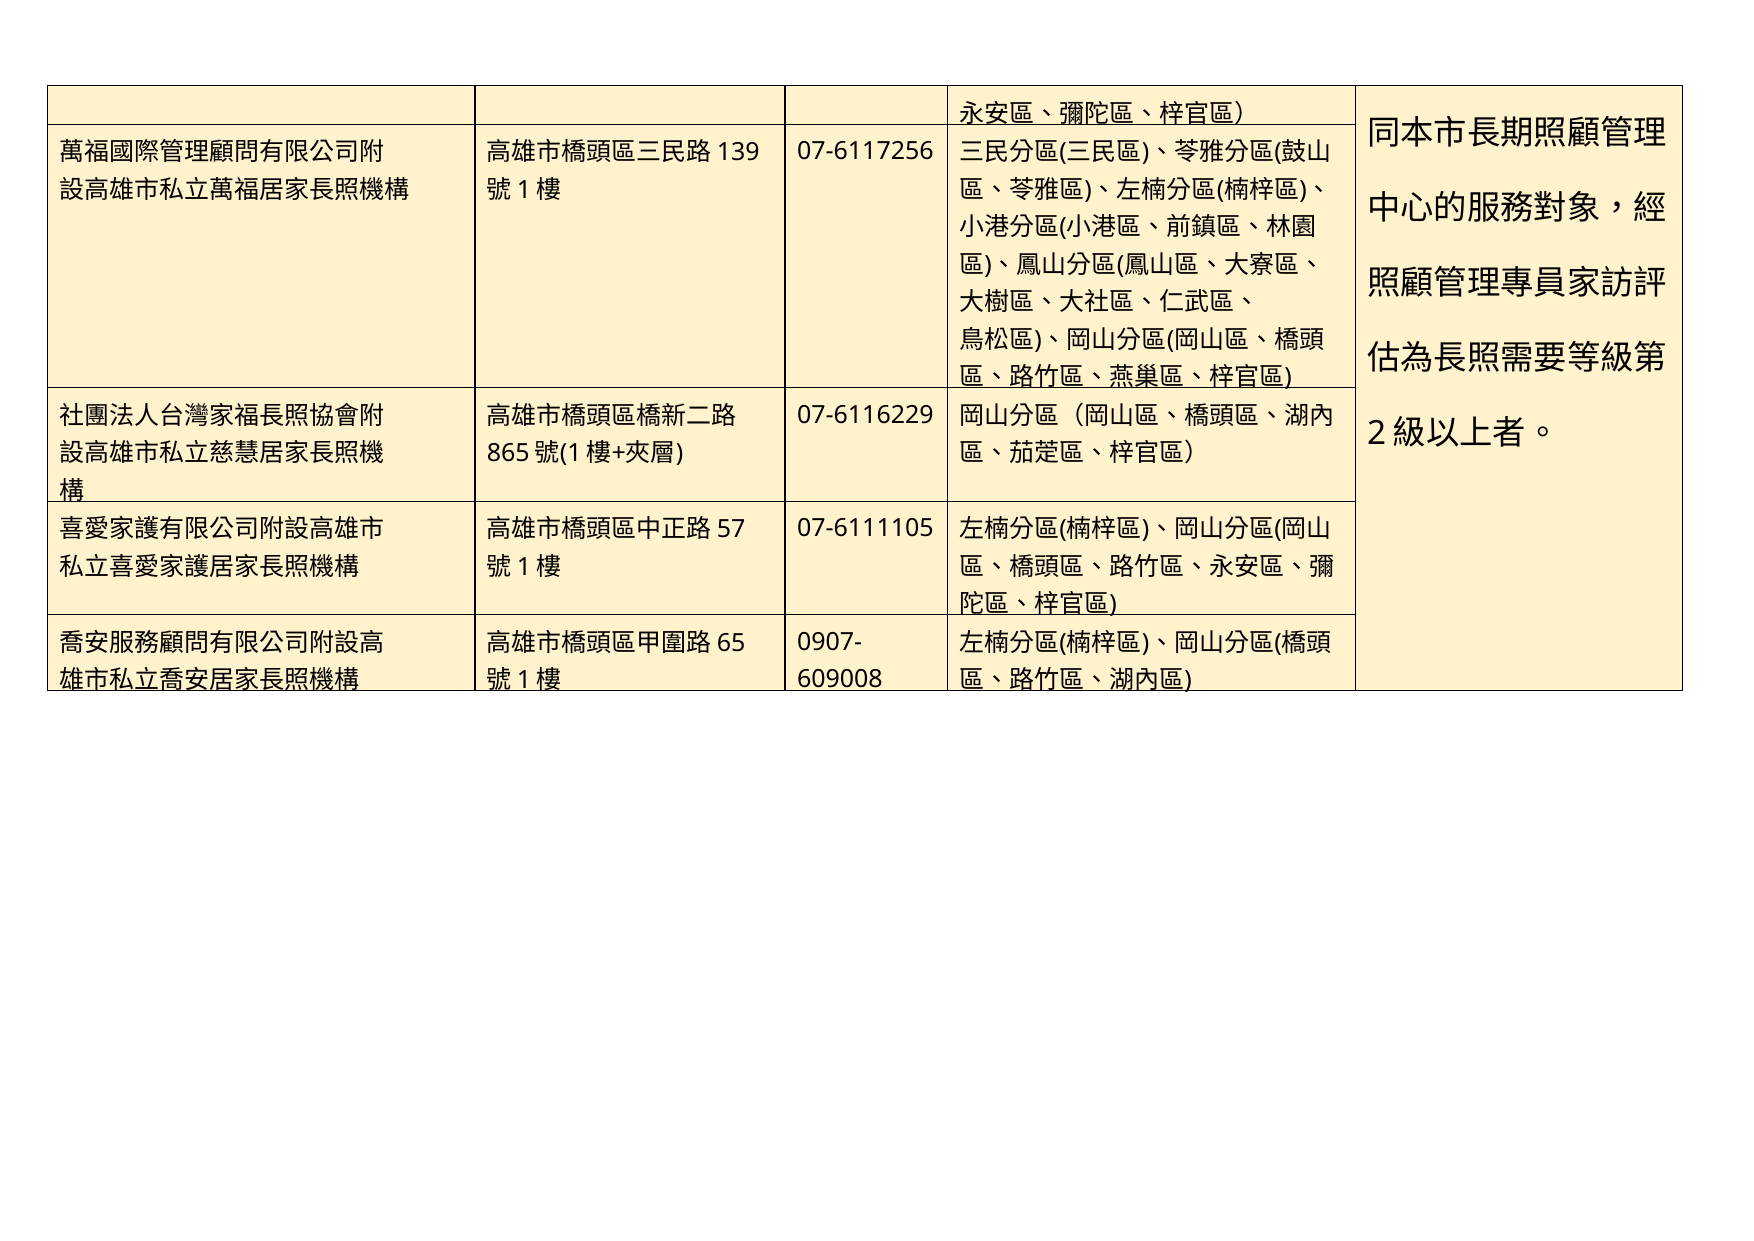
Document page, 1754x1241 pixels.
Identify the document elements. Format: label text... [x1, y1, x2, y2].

table_cell [786, 86, 947, 124]
table_cell 07-6116229 [786, 388, 947, 501]
table_cell 同本市長期照顧管理中心的服務對象，經照顧管理專員家訪評估為長照需要等級第2級以上者。 [1356, 86, 1682, 690]
table_cell 0907-609008 [786, 615, 947, 690]
table_cell 喜愛家護有限公司附設高雄市 私立喜愛家護居家長照機構 [48, 502, 474, 614]
table_cell 07-6117256 [786, 125, 947, 387]
table_cell 左楠分區(楠梓區)、岡山分區(橋頭區、路竹區、湖內區) [948, 615, 1355, 690]
table_cell 高雄市橋頭區三民路139號1樓 [476, 125, 784, 387]
table_cell 喬安服務顧問有限公司附設高 雄市私立喬安居家長照機構 [48, 615, 474, 690]
table_cell 社團法人台灣家福長照協會附 設高雄市私立慈慧居家長照機 構 [48, 388, 474, 501]
table_cell 高雄市橋頭區中正路57號1樓 [476, 502, 784, 614]
table_cell 永安區、彌陀區、梓官區） [948, 86, 1355, 124]
table_cell 岡山分區（岡山區、橋頭區、湖內區、茄萣區、梓官區） [948, 388, 1355, 501]
table_cell [476, 86, 784, 124]
table_cell 高雄市橋頭區甲圍路65號1樓 [476, 615, 784, 690]
table_cell 三民分區(三民區)、苓雅分區(鼓山區、苓雅區)、左楠分區(楠梓區)、小港分區(小港區、前鎮區、林園區)、鳳山分區(鳳山區、大寮區、大樹區、大社區、仁武區、 鳥松區)、岡山分區(岡山區、橋頭區、路竹區、燕巢區、梓官區) [948, 125, 1355, 387]
table_cell 07-6111105 [786, 502, 947, 614]
table_cell 萬福國際管理顧問有限公司附 設高雄市私立萬福居家長照機構 [48, 125, 474, 387]
table_cell 高雄市橋頭區橋新二路865號(1樓+夾層) [476, 388, 784, 501]
table_cell [48, 86, 474, 124]
table_cell 左楠分區(楠梓區)、岡山分區(岡山區、橋頭區、路竹區、永安區、彌陀區、梓官區) [948, 502, 1355, 614]
